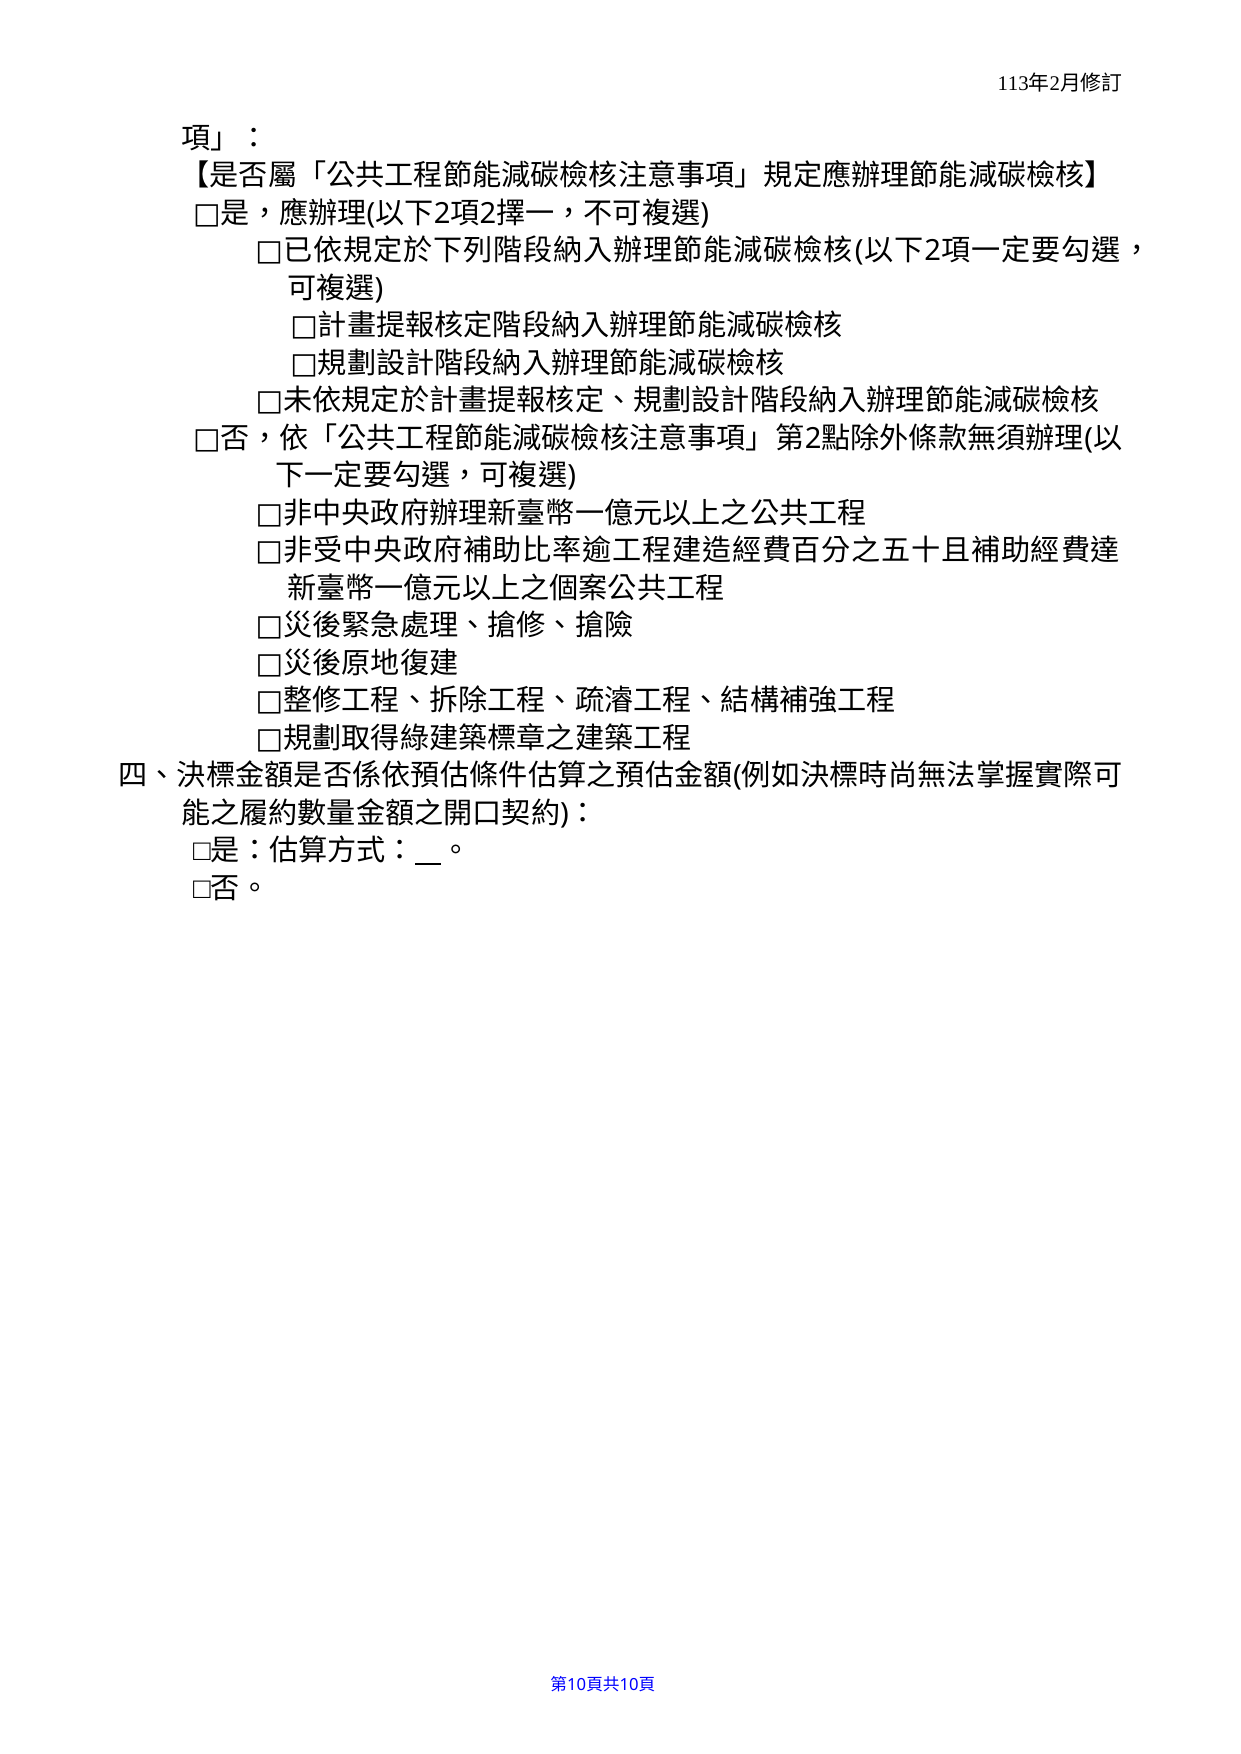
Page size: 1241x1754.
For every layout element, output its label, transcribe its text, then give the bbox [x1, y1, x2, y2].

text □是：估算方式： 。 [193, 831, 1122, 868]
text □是，應辦理(以下2項2擇一，不可複選) [193, 193, 1122, 231]
text □整修工程、拆除工程、疏濬工程、結構補強工程 [255, 681, 1122, 718]
text □計畫提報核定階段納入辦理節能減碳檢核 [290, 306, 1122, 343]
text □否。 [193, 868, 1122, 906]
text □災後緊急處理、搶修、搶險 [255, 606, 1122, 643]
text □規劃設計階段納入辦理節能減碳檢核 [290, 343, 1122, 381]
text □非中央政府辦理新臺幣一億元以上之公共工程 [255, 493, 1122, 531]
text 四、決標金額是否係依預估條件估算之預估金額(例如決標時尚無法掌握實際可能之履約數量金額之開口契約)： [118, 756, 1122, 831]
text □規劃取得綠建築標章之建築工程 [255, 718, 1122, 756]
text □已依規定於下列階段納入辦理節能減碳檢核(以下2項一定要勾選，可複選) [255, 231, 1122, 306]
text □災後原地復建 [255, 643, 1122, 681]
text 項」： [118, 118, 1122, 156]
text □否，依「公共工程節能減碳檢核注意事項」第2點除外條款無須辦理(以下一定要勾選，可複選) [193, 418, 1122, 493]
text 【是否屬「公共工程節能減碳檢核注意事項」規定應辦理節能減碳檢核】 [180, 156, 1122, 193]
text □未依規定於計畫提報核定、規劃設計階段納入辦理節能減碳檢核 [255, 381, 1122, 418]
text □非受中央政府補助比率逾工程建造經費百分之五十且補助經費達新臺幣一億元以上之個案公共工程 [255, 531, 1122, 606]
